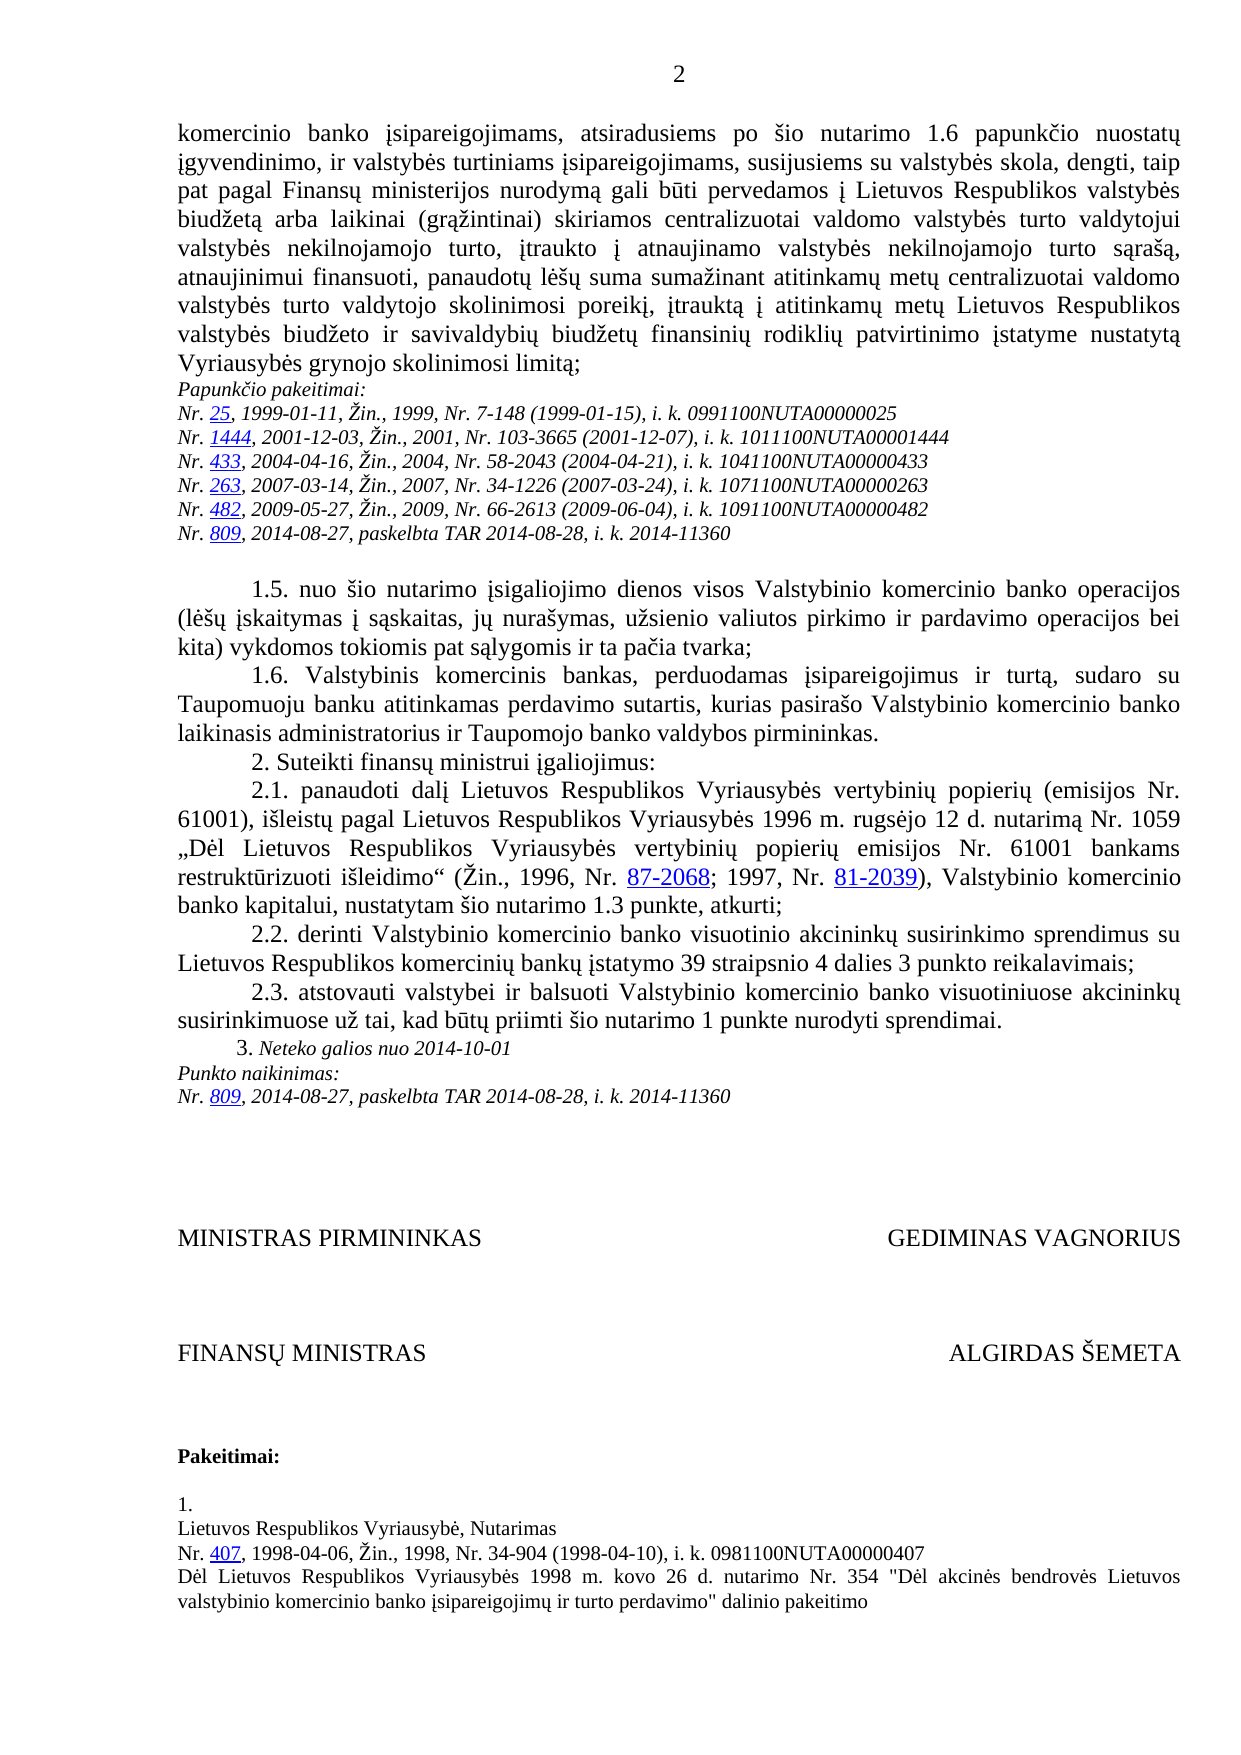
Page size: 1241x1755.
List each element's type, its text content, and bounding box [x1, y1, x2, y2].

text 2.1. panaudoti dalį Lietuvos Respublikos Vyriausybės vertybinių popierių (emisijos Nr. 61001), išleistų pagal Lietuvos Respublikos Vyriausybės 1996 m. rugsėjo 12 d. nutarimą Nr. 1059 „Dėl Lietuvos Respublikos Vyriausybės vertybinių popierių emisijos Nr. 61001 bankams restruktūrizuoti išleidimo“ (Žin., 1996, Nr. 87-2068; 1997, Nr. 81-2039), Valstybinio komercinio banko kapitalui, nustatytam šio nutarimo 1.3 punkte, atkurti; [177, 775, 1181, 919]
text 2. Suteikti finansų ministrui įgaliojimus: [177, 747, 1181, 775]
text Nr. 809, 2014-08-27, paskelbta TAR 2014-08-28, i. k. 2014-11360 [177, 521, 1181, 545]
text 3. Neteko galios nuo 2014-10-01 [177, 1034, 1181, 1060]
text Lietuvos Respublikos Vyriausybė, Nutarimas [177, 1516, 1181, 1540]
text Nr. 407, 1998-04-06, Žin., 1998, Nr. 34-904 (1998-04-10), i. k. 0981100NUTA00000407 [177, 1540, 1181, 1564]
text Nr. 263, 2007-03-14, Žin., 2007, Nr. 34-1226 (2007-03-24), i. k. 1071100NUTA00000263 [177, 473, 1181, 497]
text 1.5. nuo šio nutarimo įsigaliojimo dienos visos Valstybinio komercinio banko operacijos (lėšų įskaitymas į sąskaitas, jų nurašymas, užsienio valiutos pirkimo ir pardavimo operacijos bei kita) vykdomos tokiomis pat sąlygomis ir ta pačia tvarka; [177, 574, 1181, 660]
text 2.2. derinti Valstybinio komercinio banko visuotinio akcininkų susirinkimo sprendimus su Lietuvos Respublikos komercinių bankų įstatymo 39 straipsnio 4 dalies 3 punkto reikalavimais; [177, 919, 1181, 977]
text Nr. 482, 2009-05-27, Žin., 2009, Nr. 66-2613 (2009-06-04), i. k. 1091100NUTA00000482 [177, 497, 1181, 521]
text MINISTRAS PIRMININKAS GEDIMINAS VAGNORIUS [177, 1223, 1181, 1252]
text Dėl Lietuvos Respublikos Vyriausybės 1998 m. kovo 26 d. nutarimo Nr. 354 "Dėl akcinės bendrovės Lietuvos valstybinio komercinio banko įsipareigojimų ir turto perdavimo" dalinio pakeitimo [177, 1564, 1181, 1613]
text Nr. 433, 2004-04-16, Žin., 2004, Nr. 58-2043 (2004-04-21), i. k. 1041100NUTA00000433 [177, 449, 1181, 473]
text komercinio banko įsipareigojimams, atsiradusiems po šio nutarimo 1.6 papunkčio nuostatų įgyvendinimo, ir valstybės turtiniams įsipareigojimams, susijusiems su valstybės skola, dengti, taip pat pagal Finansų ministerijos nurodymą gali būti pervedamos į Lietuvos Respublikos valstybės biudžetą arba laikinai (grąžintinai) skiriamos centralizuotai valdomo valstybės turto valdytojui valstybės nekilnojamojo turto, įtraukto į atnaujinamo valstybės nekilnojamojo turto sąrašą, atnaujinimui finansuoti, panaudotų lėšų suma sumažinant atitinkamų metų centralizuotai valdomo valstybės turto valdytojo skolinimosi poreikį, įtrauktą į atitinkamų metų Lietuvos Respublikos valstybės biudžeto ir savivaldybių biudžetų finansinių rodiklių patvirtinimo įstatyme nustatytą Vyriausybės grynojo skolinimosi limitą; [177, 118, 1181, 377]
text 2.3. atstovauti valstybei ir balsuoti Valstybinio komercinio banko visuotiniuose akcininkų susirinkimuose už tai, kad būtų priimti šio nutarimo 1 punkte nurodyti sprendimai. [177, 977, 1181, 1034]
text Pakeitimai: [177, 1444, 1181, 1468]
text Nr. 25, 1999-01-11, Žin., 1999, Nr. 7-148 (1999-01-15), i. k. 0991100NUTA00000025 [177, 401, 1181, 425]
text 1. [177, 1492, 1181, 1516]
text FINANSŲ MINISTRAS ALGIRDAS ŠEMETA [177, 1338, 1181, 1367]
text Nr. 809, 2014-08-27, paskelbta TAR 2014-08-28, i. k. 2014-11360 [177, 1084, 1181, 1108]
text Nr. 1444, 2001-12-03, Žin., 2001, Nr. 103-3665 (2001-12-07), i. k. 1011100NUTA00001444 [177, 425, 1181, 449]
text Punkto naikinimas: [177, 1060, 1181, 1084]
text 1.6. Valstybinis komercinis bankas, perduodamas įsipareigojimus ir turtą, sudaro su Taupomuoju banku atitinkamas perdavimo sutartis, kurias pasirašo Valstybinio komercinio banko laikinasis administratorius ir Taupomojo banko valdybos pirmininkas. [177, 660, 1181, 747]
text Papunkčio pakeitimai: [177, 377, 1181, 401]
